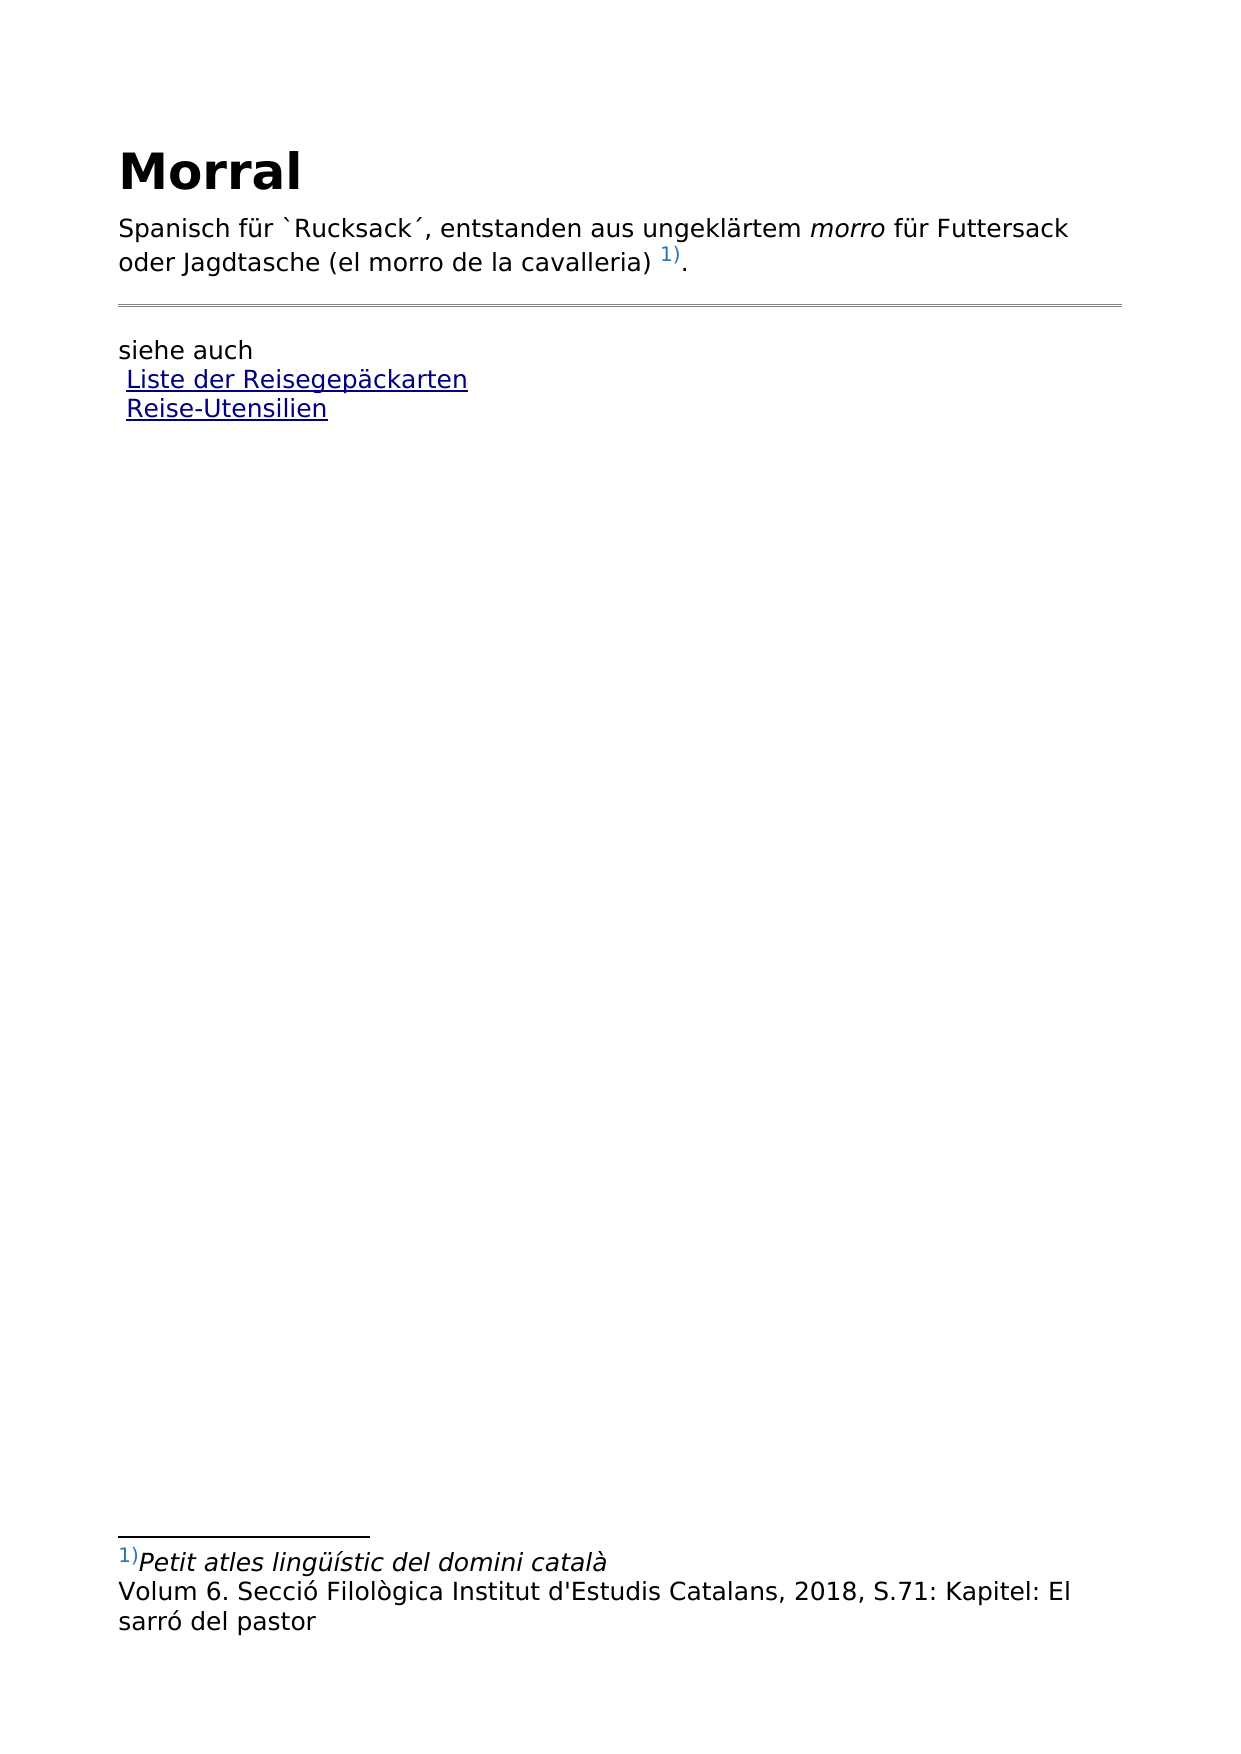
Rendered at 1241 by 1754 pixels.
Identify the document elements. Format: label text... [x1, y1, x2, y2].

text Spanisch für `Rucksack´, entstanden aus ungeklärtem morro für Futtersack oder Jagdtasche (el morro de la cavalleria) . [118, 214, 1122, 277]
text siehe auch Liste der Reisegepäckarten Reise-Utensilien [118, 336, 1122, 423]
subtitle Morral [118, 143, 1122, 201]
text Petit atles lingüístic del domini català Volum 6. Secció Filològica Institut d'Estudis Catalans, 2018, S.71: Kapitel: El sarró del pastor [118, 1543, 1122, 1636]
